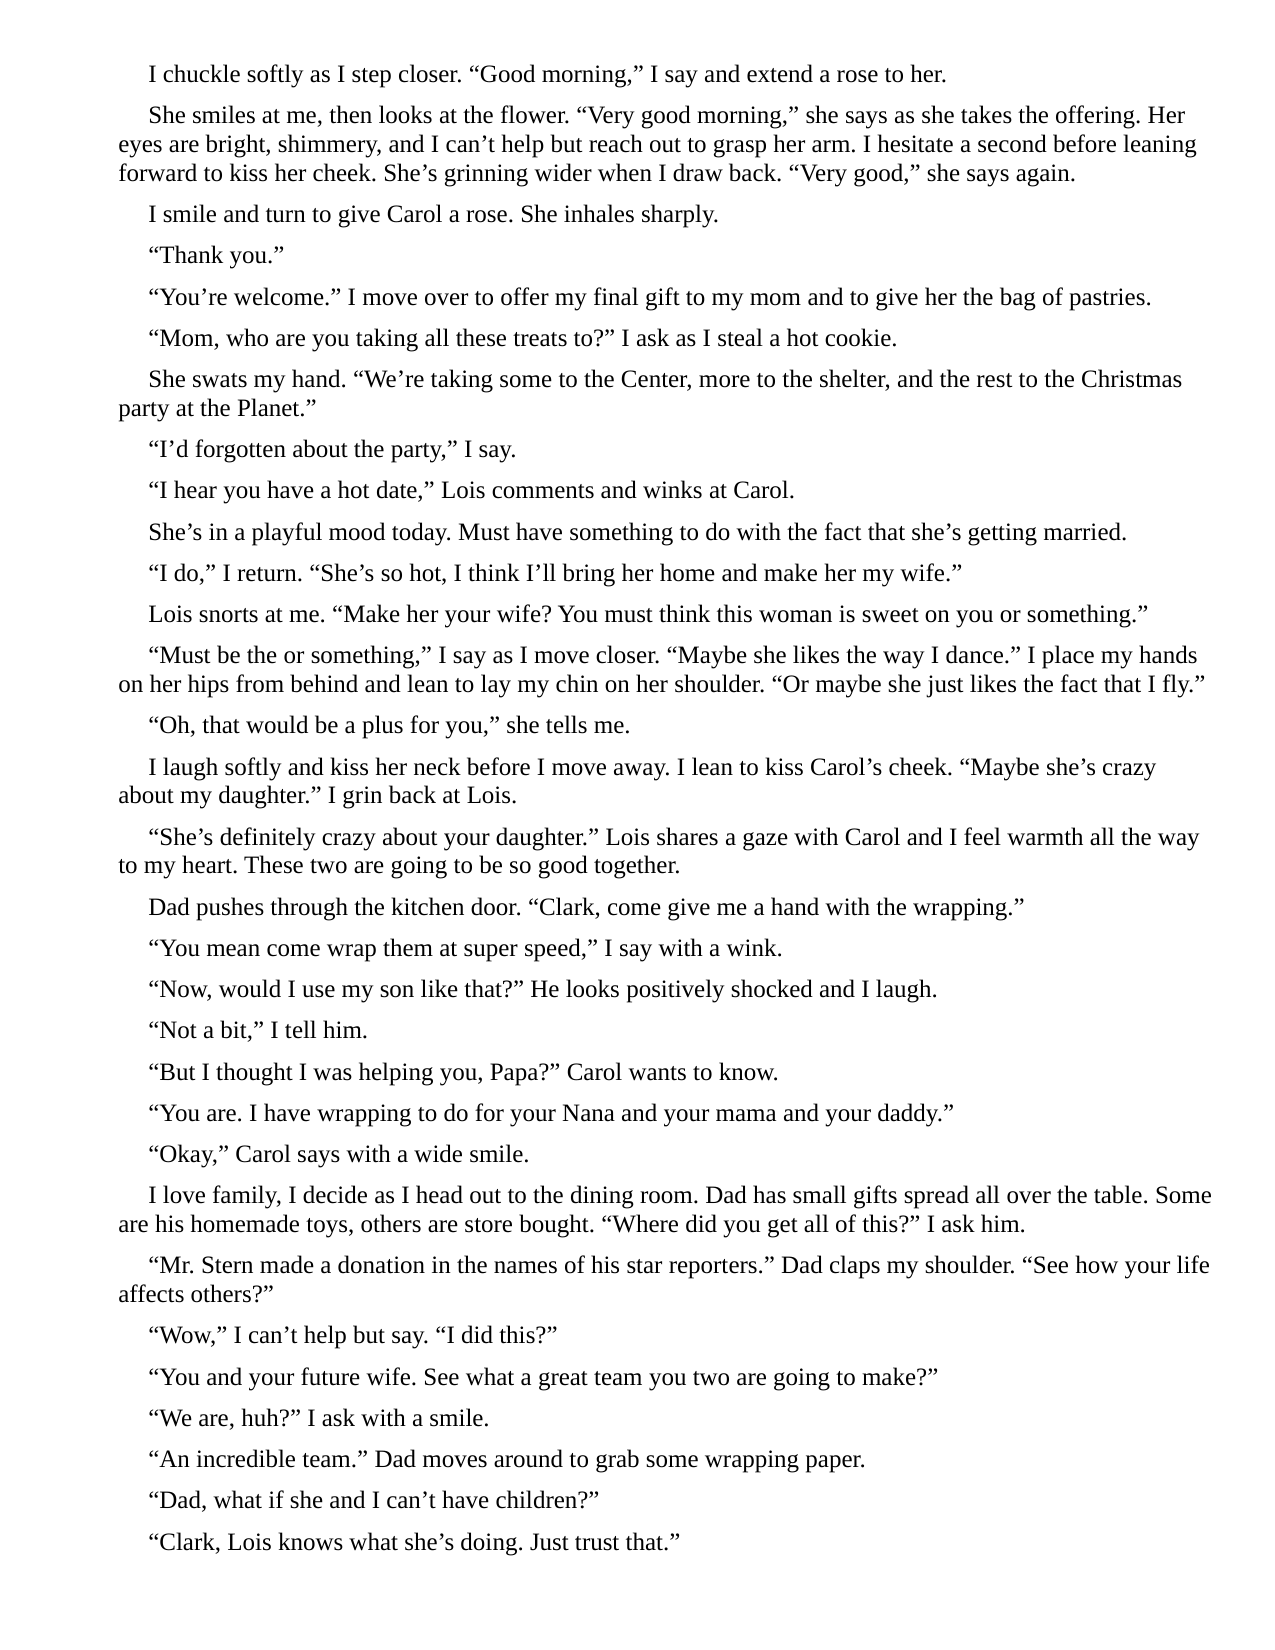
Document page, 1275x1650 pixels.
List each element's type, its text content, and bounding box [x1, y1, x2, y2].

text “Thank you.” [118, 240, 1216, 269]
text “But I thought I was helping you, Papa?” Carol wants to know. [118, 1057, 1216, 1085]
text She’s in a playful mood today. Must have something to do with the fact that she’s getting married. [118, 517, 1216, 545]
text She swats my hand. “We’re taking some to the Center, more to the shelter, and the rest to the Christmas party at the Planet.” [118, 364, 1216, 422]
text “Must be the or something,” I say as I move closer. “Maybe she likes the way I dance.” I place my hands on her hips from behind and lean to lay my chin on her shoulder. “Or maybe she just likes the fact that I fly.” [118, 640, 1216, 698]
text “We are, huh?” I ask with a smile. [118, 1403, 1216, 1432]
text “Mr. Stern made a donation in the names of his star reporters.” Dad claps my shoulder. “See how your life affects others?” [118, 1250, 1216, 1308]
text Dad pushes through the kitchen door. “Clark, come give me a hand with the wrapping.” [118, 892, 1216, 920]
text “Okay,” Carol says with a wide smile. [118, 1139, 1216, 1168]
text “Oh, that would be a plus for you,” she tells me. [118, 710, 1216, 739]
text “I do,” I return. “She’s so hot, I think I’ll bring her home and make her my wife.” [118, 558, 1216, 587]
text She smiles at me, then looks at the flower. “Very good morning,” she says as she takes the offering. Her eyes are bright, shimmery, and I can’t help but reach out to grasp her arm. I hesitate a second before leaning forward to kiss her cheek. She’s grinning wider when I draw back. “Very good,” she says again. [118, 100, 1216, 187]
text I laugh softly and kiss her neck before I move away. I lean to kiss Carol’s cheek. “Maybe she’s crazy about my daughter.” I grin back at Lois. [118, 752, 1216, 809]
text “I hear you have a hot date,” Lois comments and winks at Carol. [118, 475, 1216, 504]
text “Mom, who are you taking all these treats to?” I ask as I steal a hot cookie. [118, 323, 1216, 352]
text “Not a bit,” I tell him. [118, 1015, 1216, 1044]
text I chuckle softly as I step closer. “Good morning,” I say and extend a rose to her. [118, 59, 1216, 88]
text “You mean come wrap them at super speed,” I say with a wink. [118, 933, 1216, 962]
text “You’re welcome.” I move over to offer my final gift to my mom and to give her the bag of pastries. [118, 282, 1216, 310]
text “Now, would I use my son like that?” He looks positively shocked and I laugh. [118, 974, 1216, 1003]
text “An incredible team.” Dad moves around to grab some wrapping paper. [118, 1444, 1216, 1473]
text “You are. I have wrapping to do for your Nana and your mama and your daddy.” [118, 1098, 1216, 1127]
text “I’d forgotten about the party,” I say. [118, 434, 1216, 463]
text “You and your future wife. See what a great team you two are going to make?” [118, 1362, 1216, 1390]
text I love family, I decide as I head out to the dining room. Dad has small gifts spread all over the table. Some are his homemade toys, others are store bought. “Where did you get all of this?” I ask him. [118, 1180, 1216, 1238]
text “Wow,” I can’t help but say. “I did this?” [118, 1320, 1216, 1349]
text I smile and turn to give Carol a rose. She inhales sharply. [118, 199, 1216, 228]
text “She’s definitely crazy about your daughter.” Lois shares a gaze with Carol and I feel warmth all the way to my heart. These two are going to be so good together. [118, 822, 1216, 879]
text Lois snorts at me. “Make her your wife? You must think this woman is sweet on you or something.” [118, 599, 1216, 628]
text “Clark, Lois knows what she’s doing. Just trust that.” [118, 1527, 1216, 1555]
text “Dad, what if she and I can’t have children?” [118, 1485, 1216, 1514]
